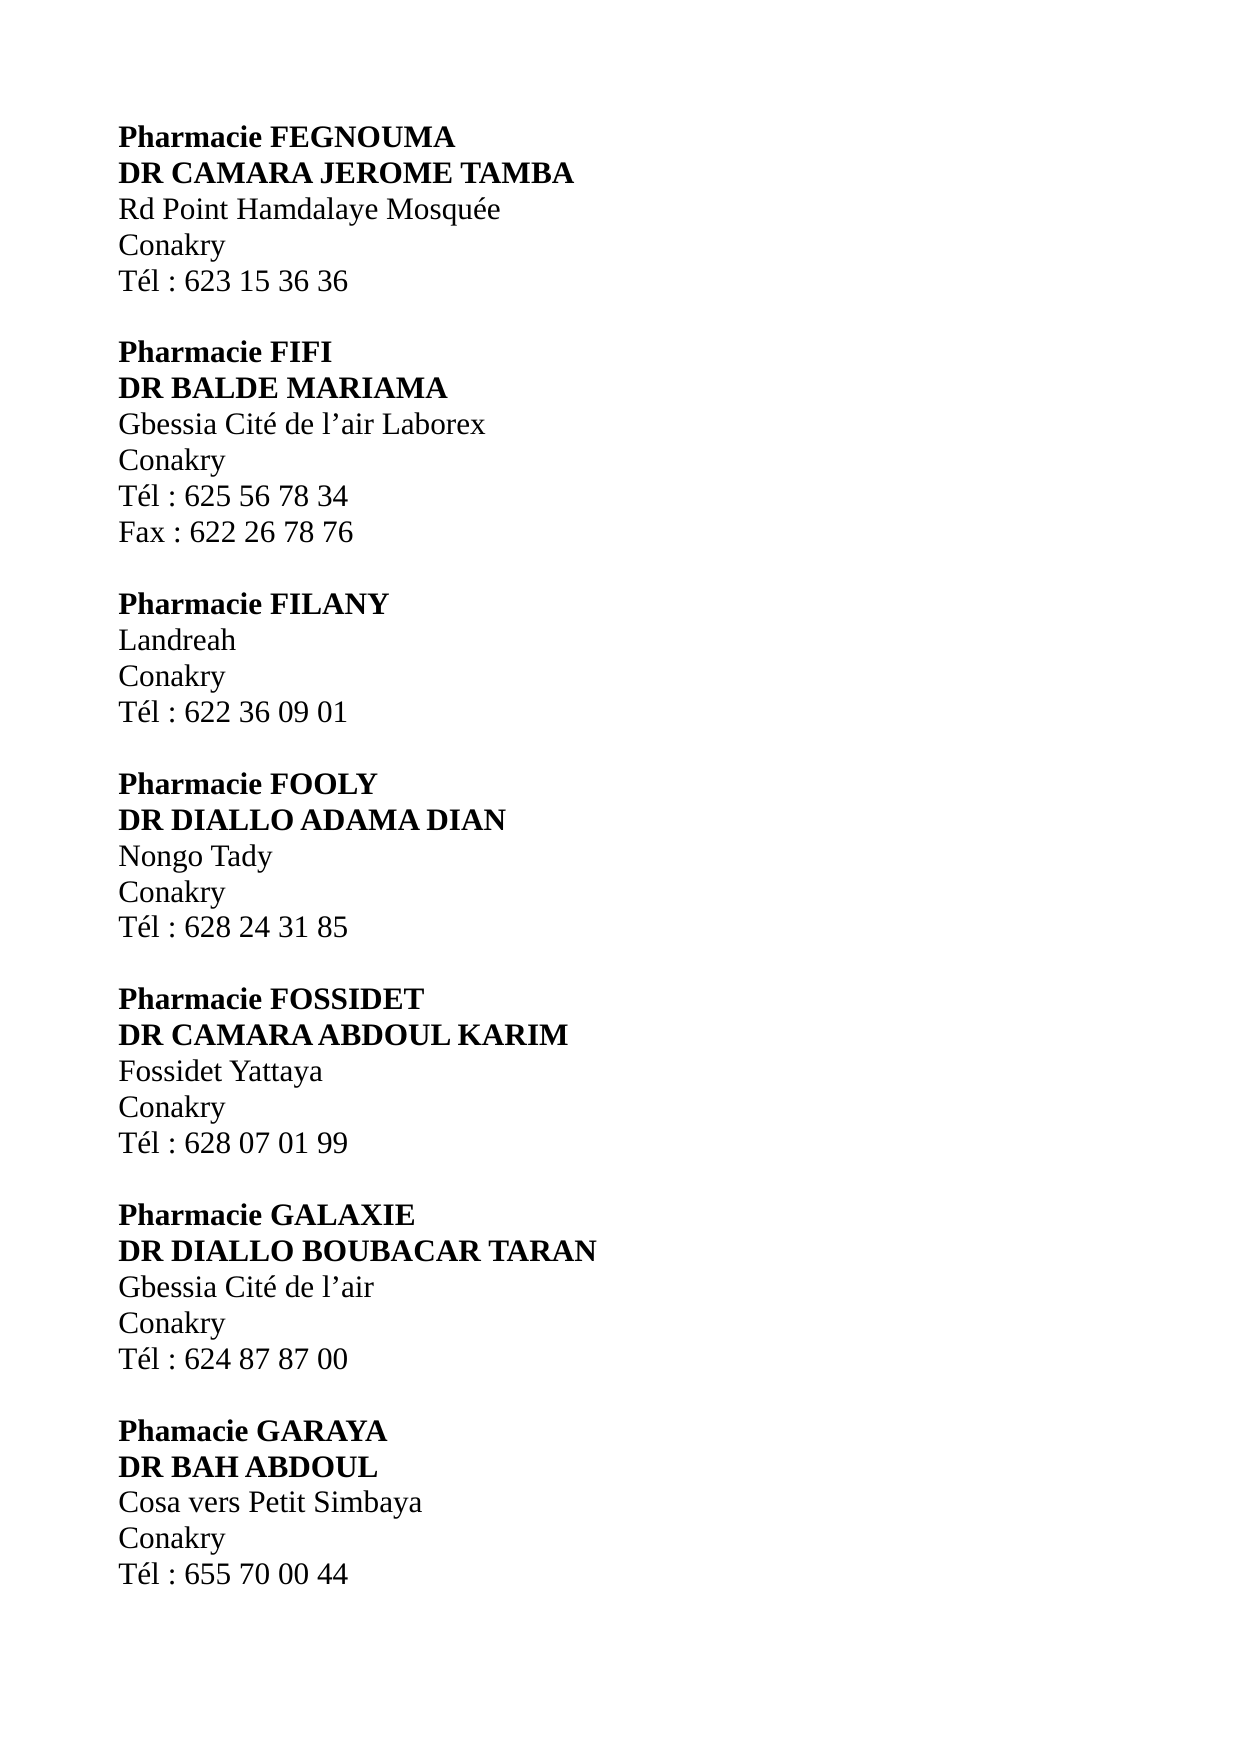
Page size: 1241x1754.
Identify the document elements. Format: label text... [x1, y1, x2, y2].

text Tél : 625 56 78 34 [118, 477, 1122, 513]
text Pharmacie FIFI [118, 334, 1122, 370]
text Conakry [118, 1088, 1122, 1124]
text DR DIALLO ADAMA DIAN [118, 801, 1122, 837]
text Pharmacie FEGNOUMA [118, 118, 1122, 154]
text Conakry [118, 657, 1122, 693]
text Tél : 624 87 87 00 [118, 1340, 1122, 1376]
text Tél : 622 36 09 01 [118, 693, 1122, 729]
text Conakry [118, 226, 1122, 262]
text Landreah [118, 621, 1122, 657]
text DR DIALLO BOUBACAR TARAN [118, 1232, 1122, 1268]
text Cosa vers Petit Simbaya [118, 1484, 1122, 1520]
text DR BALDE MARIAMA [118, 370, 1122, 406]
text Conakry [118, 442, 1122, 477]
text Nongo Tady [118, 837, 1122, 873]
text DR BAH ABDOUL [118, 1448, 1122, 1484]
text Tél : 628 07 01 99 [118, 1124, 1122, 1160]
text Pharmacie FILANY [118, 585, 1122, 621]
text Pharmacie FOOLY [118, 765, 1122, 801]
text Pharmacie FOSSIDET [118, 981, 1122, 1017]
text Tél : 655 70 00 44 [118, 1556, 1122, 1592]
text Tél : 628 24 31 85 [118, 909, 1122, 945]
text Conakry [118, 873, 1122, 909]
text DR CAMARA ABDOUL KARIM [118, 1017, 1122, 1052]
text DR CAMARA JEROME TAMBA [118, 154, 1122, 190]
text Pharmacie GALAXIE [118, 1196, 1122, 1232]
text Conakry [118, 1520, 1122, 1556]
text Gbessia Cité de l’air Laborex [118, 406, 1122, 442]
text Gbessia Cité de l’air [118, 1268, 1122, 1304]
text Fossidet Yattaya [118, 1052, 1122, 1088]
text Conakry [118, 1304, 1122, 1340]
text Tél : 623 15 36 36 [118, 262, 1122, 298]
text Phamacie GARAYA [118, 1412, 1122, 1448]
text Rd Point Hamdalaye Mosquée [118, 190, 1122, 226]
text Fax : 622 26 78 76 [118, 513, 1122, 549]
